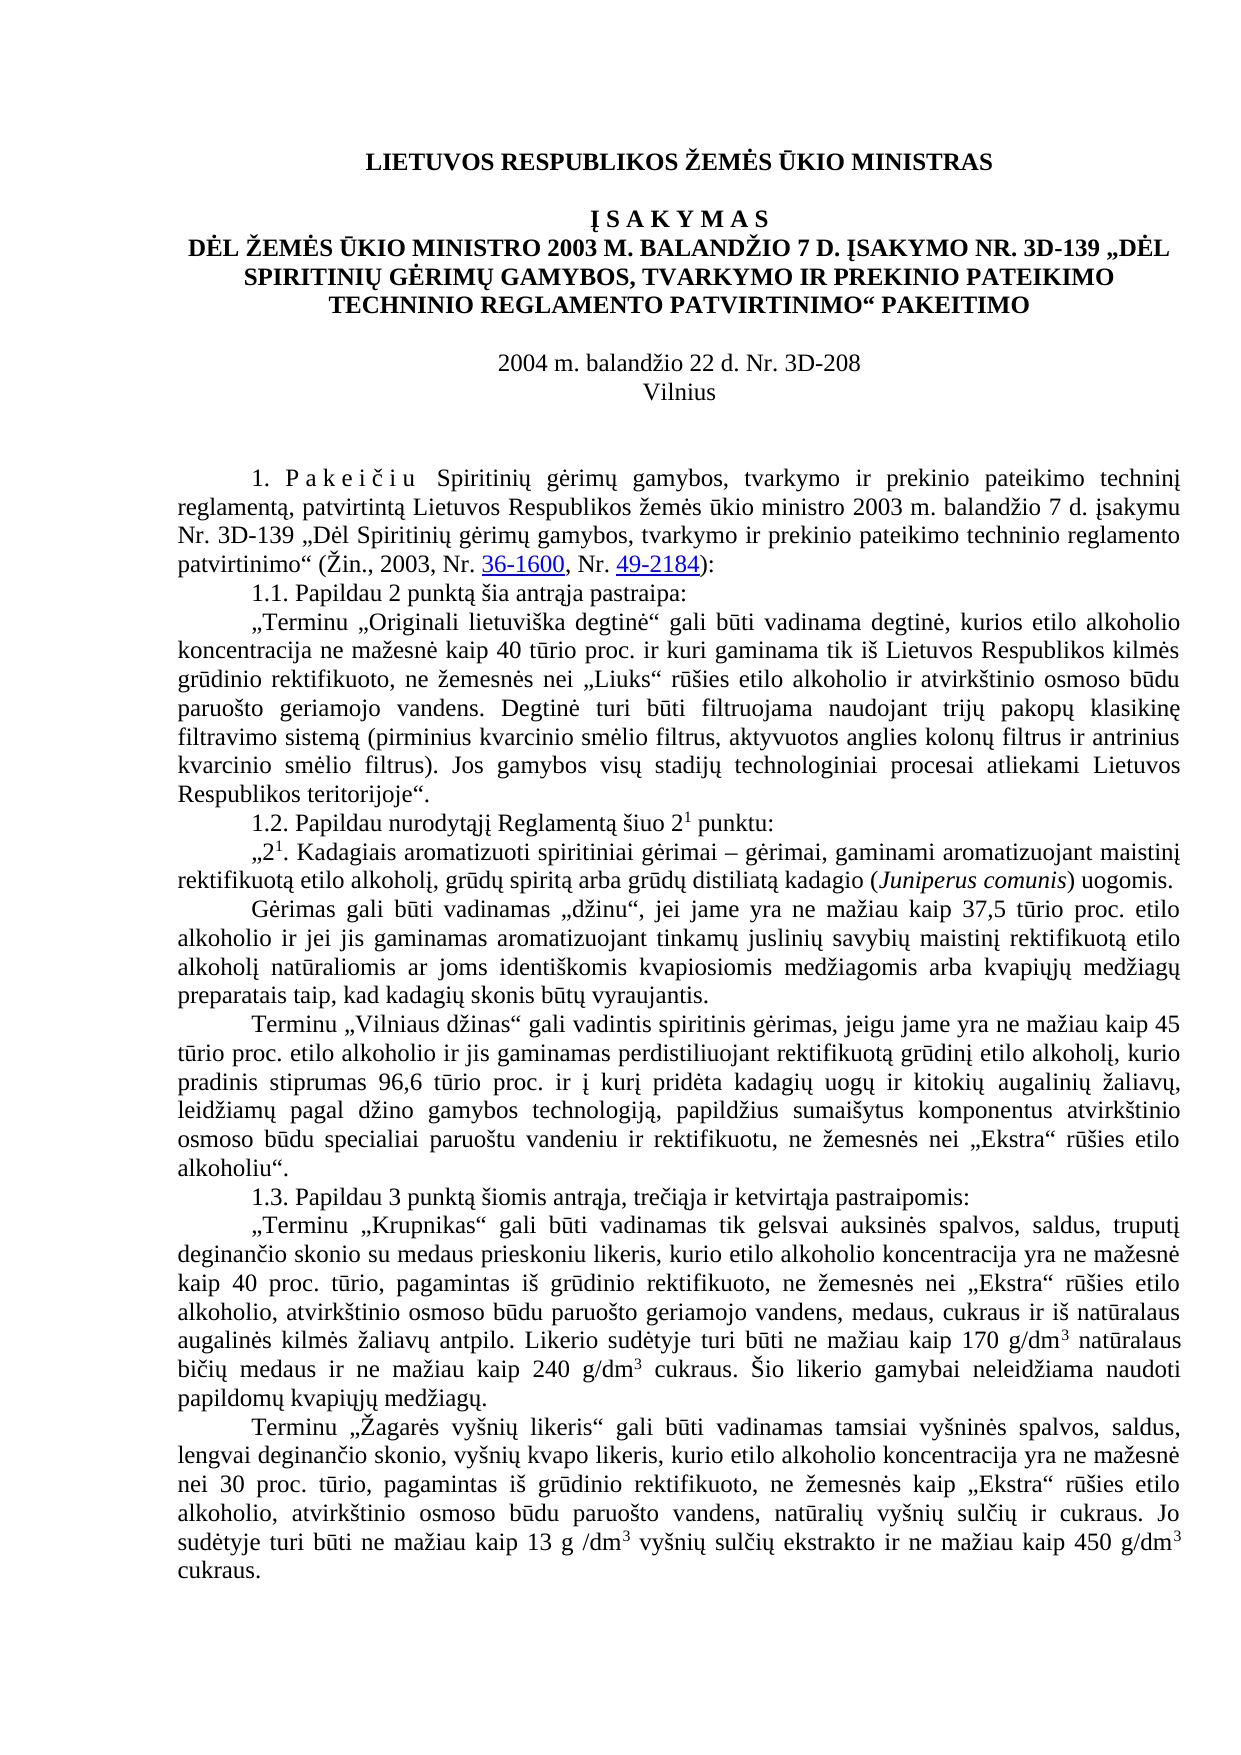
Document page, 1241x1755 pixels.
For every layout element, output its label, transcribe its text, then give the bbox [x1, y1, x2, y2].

text Terminu „Žagarės vyšnių likeris“ gali būti vadinamas tamsiai vyšninės spalvos, saldus, lengvai deginančio skonio, vyšnių kvapo likeris, kurio etilo alkoholio koncentracija yra ne mažesnė nei 30 proc. tūrio, pagamintas iš grūdinio rektifikuoto, ne žemesnės kaip „Ekstra“ rūšies etilo alkoholio, atvirkštinio osmoso būdu paruošto vandens, natūralių vyšnių sulčių ir cukraus. Jo sudėtyje turi būti ne mažiau kaip 13 g /dm3 vyšnių sulčių ekstrakto ir ne mažiau kaip 450 g/dm3 cukraus. [177, 1412, 1181, 1584]
text 1.2. Papildau nurodytąjį Reglamentą šiuo 21 punktu: [177, 808, 1181, 837]
text 1.1. Papildau 2 punktą šia antrąja pastraipa: [177, 578, 1181, 607]
text „Terminu „Originali lietuviška degtinė“ gali būti vadinama degtinė, kurios etilo alkoholio koncentracija ne mažesnė kaip 40 tūrio proc. ir kuri gaminama tik iš Lietuvos Respublikos kilmės grūdinio rektifikuoto, ne žemesnės nei „Liuks“ rūšies etilo alkoholio ir atvirkštinio osmoso būdu paruošto geriamojo vandens. Degtinė turi būti filtruojama naudojant trijų pakopų klasikinę filtravimo sistemą (pirminius kvarcinio smėlio filtrus, aktyvuotos anglies kolonų filtrus ir antrinius kvarcinio smėlio filtrus). Jos gamybos visų stadijų technologiniai procesai atliekami Lietuvos Respublikos teritorijoje“. [177, 607, 1181, 808]
text DĖL ŽEMĖS ŪKIO MINISTRO 2003 M. BALANDŽIO 7 D. ĮSAKYMO NR. 3D-139 „DĖL SPIRITINIŲ GĖRIMŲ GAMYBOS, TVARKYMO IR PREKINIO PATEIKIMO TECHNINIO REGLAMENTO PATVIRTINIMO“ PAKEITIMO [177, 233, 1181, 319]
text Terminu „Vilniaus džinas“ gali vadintis spiritinis gėrimas, jeigu jame yra ne mažiau kaip 45 tūrio proc. etilo alkoholio ir jis gaminamas perdistiliuojant rektifikuotą grūdinį etilo alkoholį, kurio pradinis stiprumas 96,6 tūrio proc. ir į kurį pridėta kadagių uogų ir kitokių augalinių žaliavų, leidžiamų pagal džino gamybos technologiją, papildžius sumaišytus komponentus atvirkštinio osmoso būdu specialiai paruoštu vandeniu ir rektifikuotu, ne žemesnės nei „Ekstra“ rūšies etilo alkoholiu“. [177, 1009, 1181, 1182]
text Į S A K Y M A S [177, 204, 1181, 233]
text Gėrimas gali būti vadinamas „džinu“, jei jame yra ne mažiau kaip 37,5 tūrio proc. etilo alkoholio ir jei jis gaminamas aromatizuojant tinkamų juslinių savybių maistinį rektifikuotą etilo alkoholį natūraliomis ar joms identiškomis kvapiosiomis medžiagomis arba kvapiųjų medžiagų preparatais taip, kad kadagių skonis būtų vyraujantis. [177, 894, 1181, 1009]
text 1. Pakeičiu Spiritinių gėrimų gamybos, tvarkymo ir prekinio pateikimo techninį reglamentą, patvirtintą Lietuvos Respublikos žemės ūkio ministro 2003 m. balandžio 7 d. įsakymu Nr. 3D-139 „Dėl Spiritinių gėrimų gamybos, tvarkymo ir prekinio pateikimo techninio reglamento patvirtinimo“ (Žin., 2003, Nr. 36-1600, Nr. 49-2184): [177, 463, 1181, 578]
text 1.3. Papildau 3 punktą šiomis antrąja, trečiąja ir ketvirtąja pastraipomis: [177, 1182, 1181, 1211]
text „21. Kadagiais aromatizuoti spiritiniai gėrimai – gėrimai, gaminami aromatizuojant maistinį rektifikuotą etilo alkoholį, grūdų spiritą arba grūdų distiliatą kadagio (Juniperus comunis) uogomis. [177, 837, 1181, 894]
text „Terminu „Krupnikas“ gali būti vadinamas tik gelsvai auksinės spalvos, saldus, truputį deginančio skonio su medaus prieskoniu likeris, kurio etilo alkoholio koncentracija yra ne mažesnė kaip 40 proc. tūrio, pagamintas iš grūdinio rektifikuoto, ne žemesnės nei „Ekstra“ rūšies etilo alkoholio, atvirkštinio osmoso būdu paruošto geriamojo vandens, medaus, cukraus ir iš natūralaus augalinės kilmės žaliavų antpilo. Likerio sudėtyje turi būti ne mažiau kaip 170 g/dm3 natūralaus bičių medaus ir ne mažiau kaip 240 g/dm3 cukraus. Šio likerio gamybai neleidžiama naudoti papildomų kvapiųjų medžiagų. [177, 1211, 1181, 1412]
text Vilnius [177, 377, 1181, 406]
text LIETUVOS RESPUBLIKOS ŽEMĖS ŪKIO MINISTRAS [177, 147, 1181, 176]
text 2004 m. balandžio 22 d. Nr. 3D-208 [177, 348, 1181, 377]
